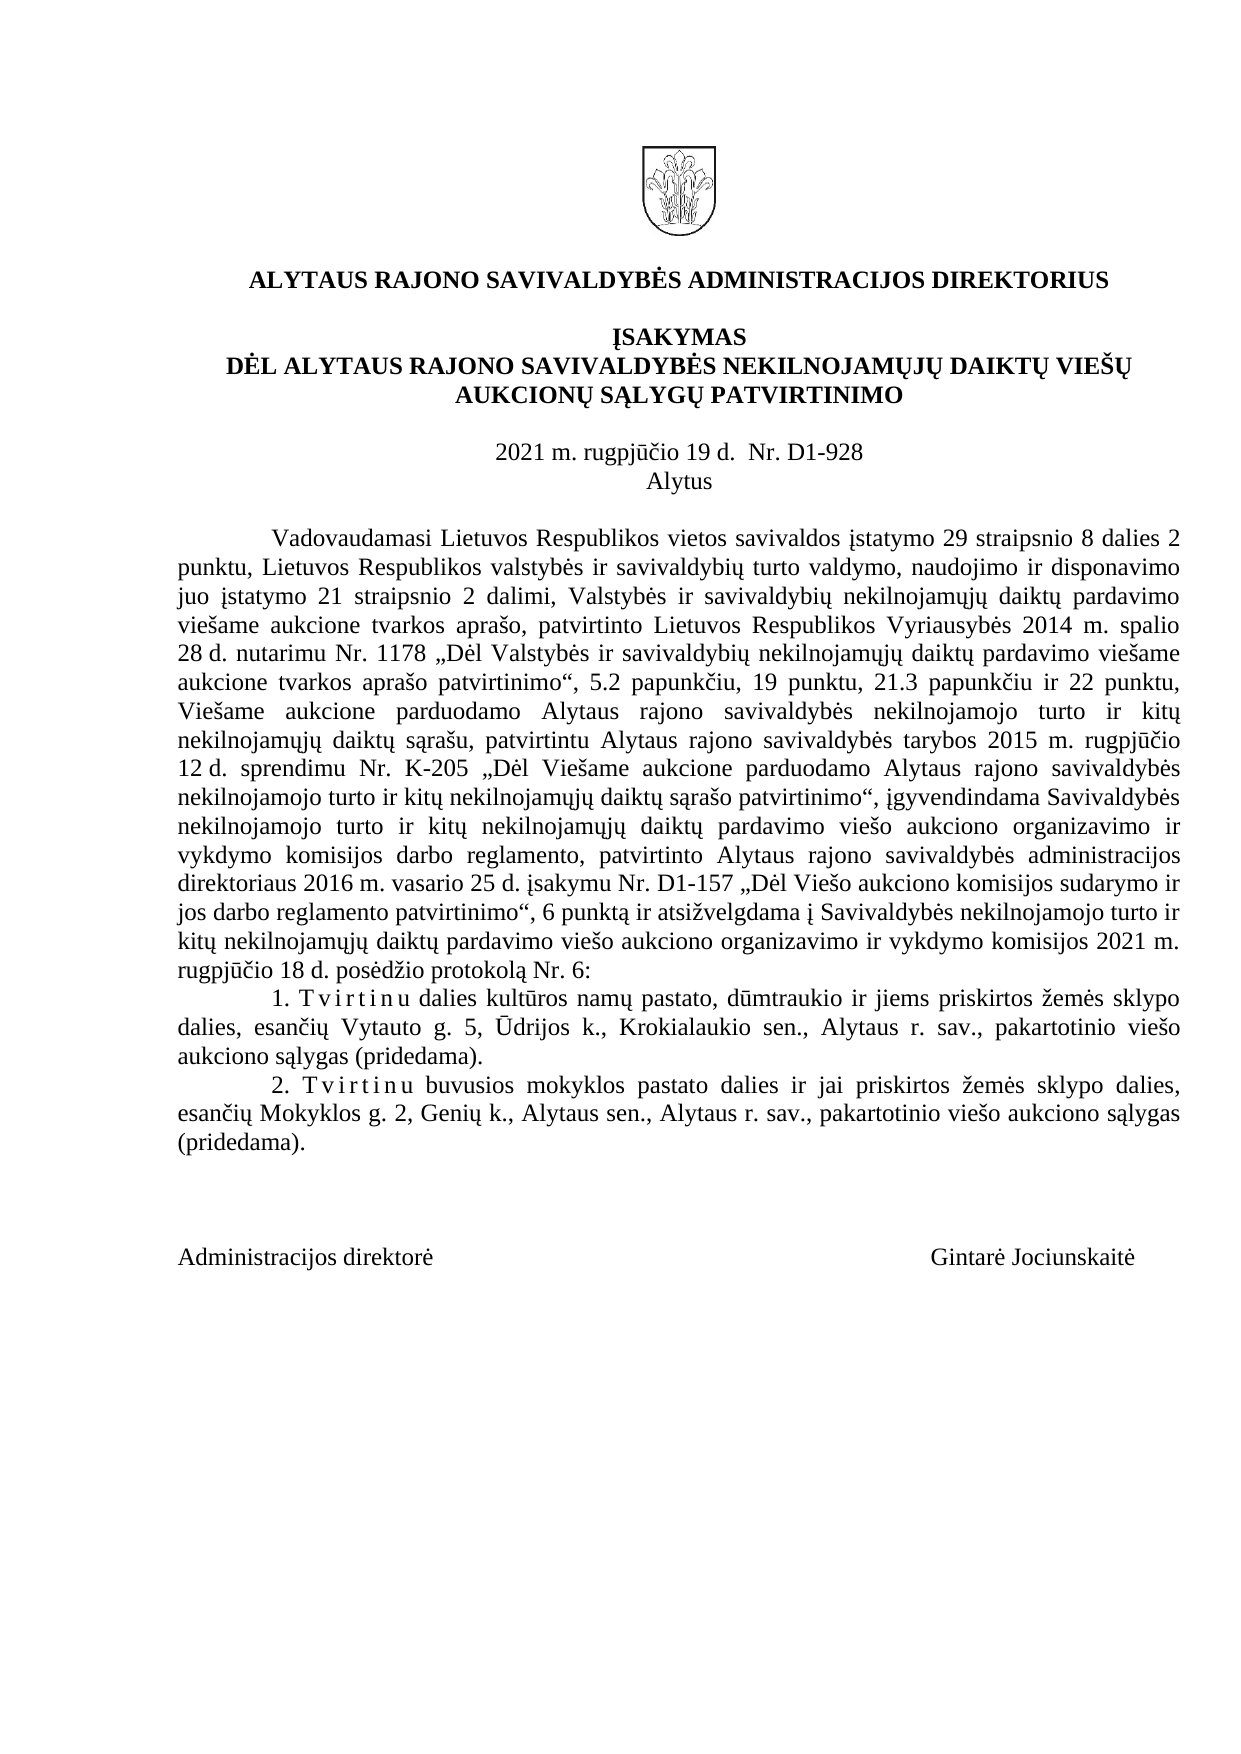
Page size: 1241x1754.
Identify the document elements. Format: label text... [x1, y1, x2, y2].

text DĖL ALYTAUS RAJONO SAVIVALDYBĖS NEKILNOJAMŲJŲ DAIKTŲ VIEŠŲ AUKCIONŲ SĄLYGŲ PATVIRTINIMO [177, 351, 1181, 408]
text ĮSAKYMAS [177, 322, 1181, 351]
text 2. Tvirtinu buvusios mokyklos pastato dalies ir jai priskirtos žemės sklypo dalies, esančių Mokyklos g. 2, Genių k., Alytaus sen., Alytaus r. sav., pakartotinio viešo aukciono sąlygas (pridedama). [177, 1070, 1181, 1156]
text Administracijos direktorė Gintarė Jociunskaitė [177, 1242, 1181, 1271]
text 2021 m. rugpjūčio 19 d. Nr. D1-928 [177, 437, 1181, 466]
text Alytus [177, 466, 1181, 495]
text 1. Tvirtinu dalies kultūros namų pastato, dūmtraukio ir jiems priskirtos žemės sklypo dalies, esančių Vytauto g. 5, Ūdrijos k., Krokialaukio sen., Alytaus r. sav., pakartotinio viešo aukciono sąlygas (pridedama). [177, 983, 1181, 1070]
text ALYTAUS RAJONO SAVIVALDYBĖS ADMINISTRACIJOS DIREKTORIUS [177, 265, 1181, 293]
text Vadovaudamasi Lietuvos Respublikos vietos savivaldos įstatymo 29 straipsnio 8 dalies 2 punktu, Lietuvos Respublikos valstybės ir savivaldybių turto valdymo, naudojimo ir disponavimo juo įstatymo 21 straipsnio 2 dalimi, Valstybės ir savivaldybių nekilnojamųjų daiktų pardavimo viešame aukcione tvarkos aprašo, patvirtinto Lietuvos Respublikos Vyriausybės 2014 m. spalio 28 d. nutarimu Nr. 1178 „Dėl Valstybės ir savivaldybių nekilnojamųjų daiktų pardavimo viešame aukcione tvarkos aprašo patvirtinimo“, 5.2 papunkčiu, 19 punktu, 21.3 papunkčiu ir 22 punktu, Viešame aukcione parduodamo Alytaus rajono savivaldybės nekilnojamojo turto ir kitų nekilnojamųjų daiktų sąrašu, patvirtintu Alytaus rajono savivaldybės tarybos 2015 m. rugpjūčio 12 d. sprendimu Nr. K-205 „Dėl Viešame aukcione parduodamo Alytaus rajono savivaldybės nekilnojamojo turto ir kitų nekilnojamųjų daiktų sąrašo patvirtinimo“, įgyvendindama Savivaldybės nekilnojamojo turto ir kitų nekilnojamųjų daiktų pardavimo viešo aukciono organizavimo ir vykdymo komisijos darbo reglamento, patvirtinto Alytaus rajono savivaldybės administracijos direktoriaus 2016 m. vasario 25 d. įsakymu Nr. D1-157 „Dėl Viešo aukciono komisijos sudarymo ir jos darbo reglamento patvirtinimo“, 6 punktą ir atsižvelgdama į Savivaldybės nekilnojamojo turto ir kitų nekilnojamųjų daiktų pardavimo viešo aukciono organizavimo ir vykdymo komisijos 2021 m. rugpjūčio 18 d. posėdžio protokolą Nr. 6: [177, 523, 1181, 983]
